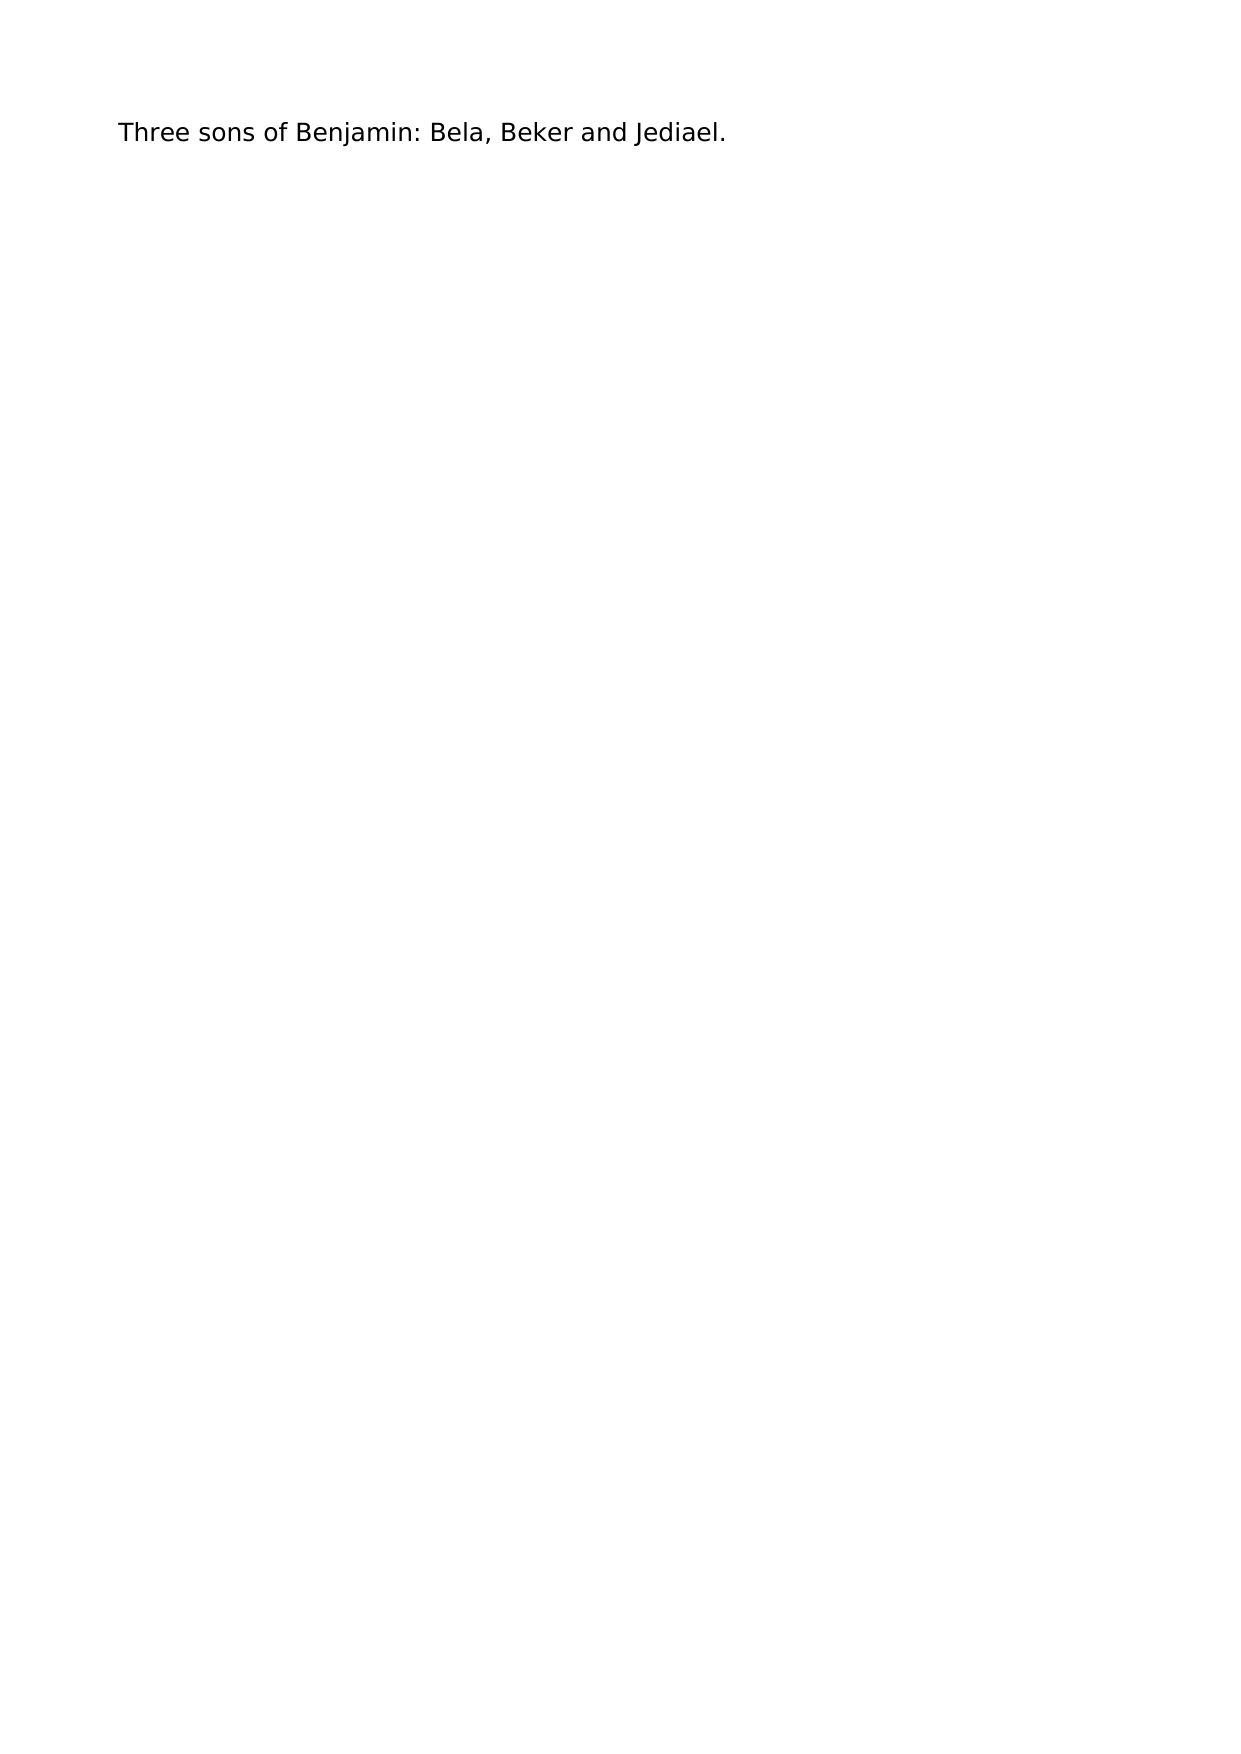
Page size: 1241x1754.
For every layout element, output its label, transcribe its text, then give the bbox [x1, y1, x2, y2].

text Three sons of Benjamin: Bela, Beker and Jediael. [118, 118, 1122, 147]
